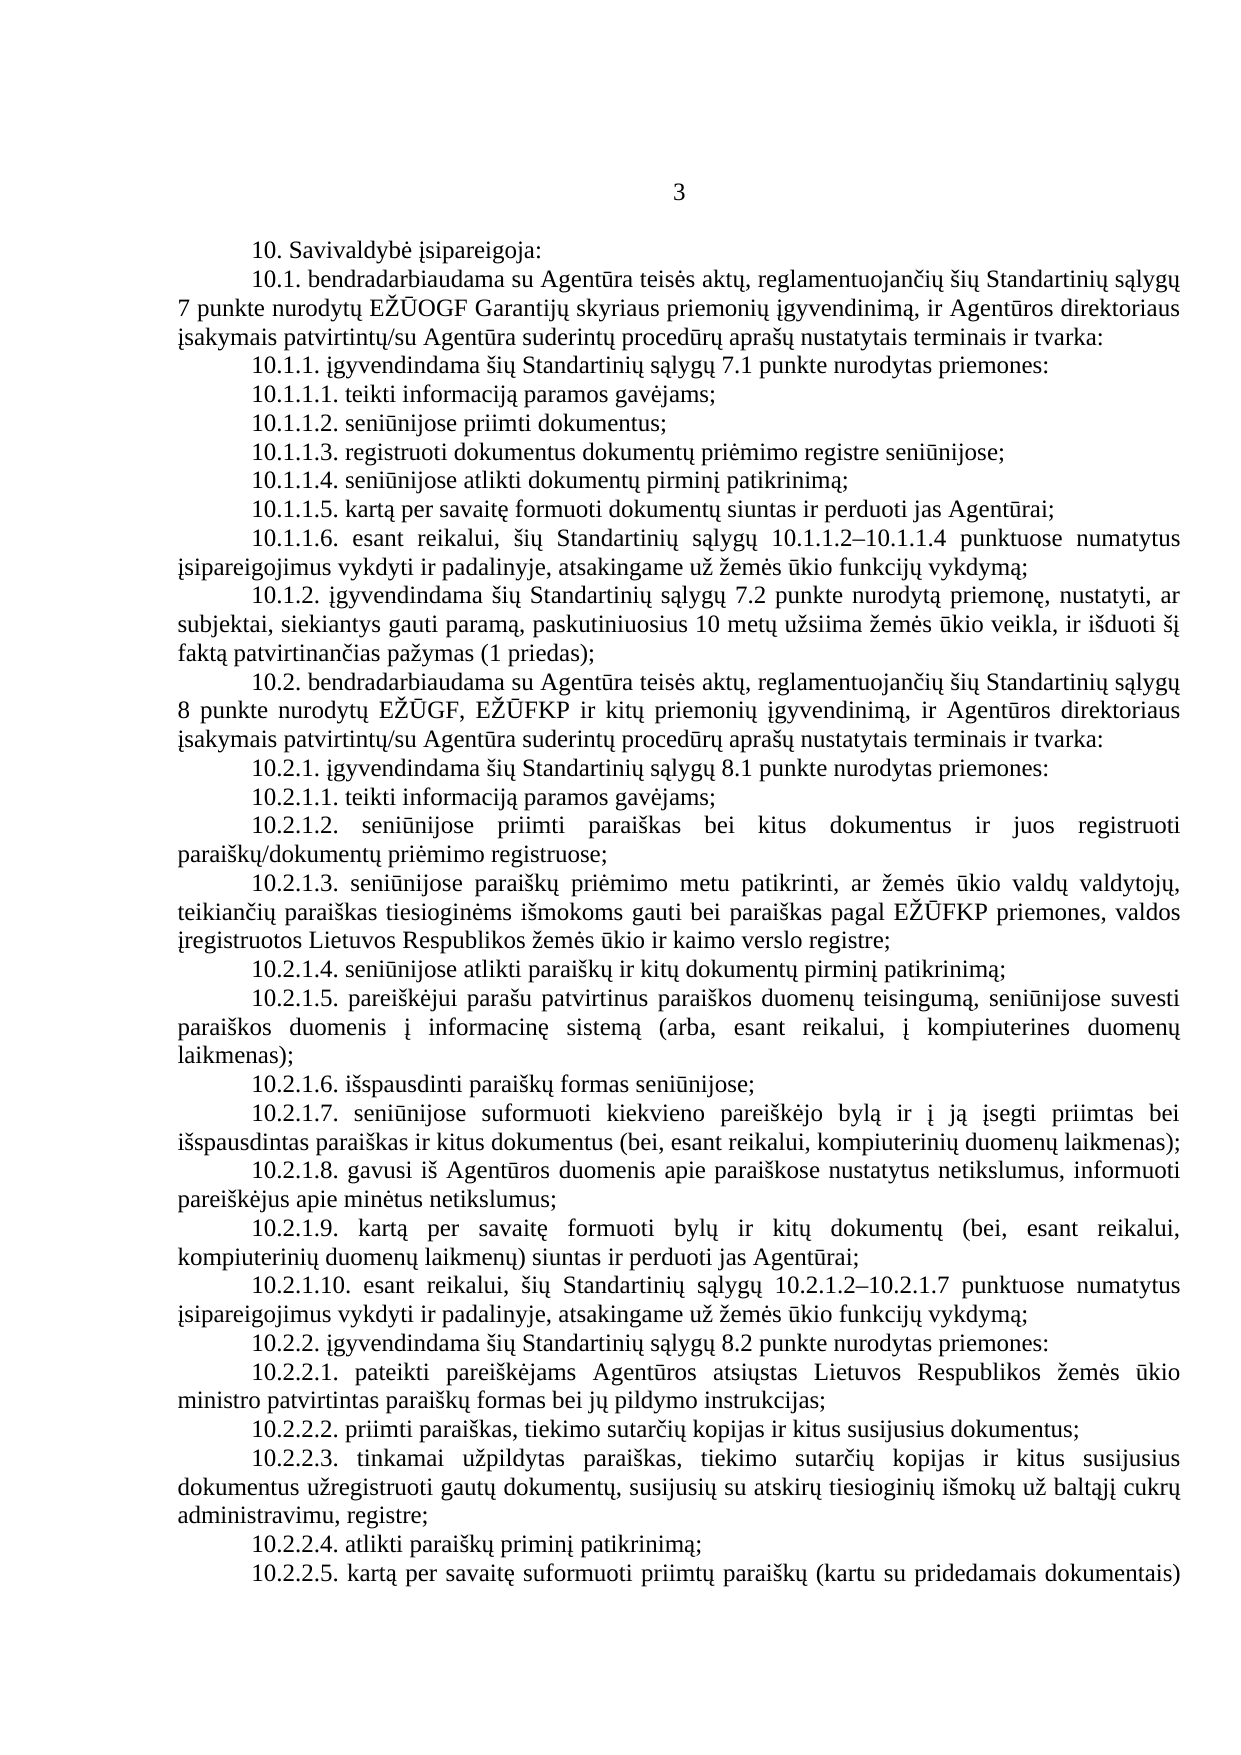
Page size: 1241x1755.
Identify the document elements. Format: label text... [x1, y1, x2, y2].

text 10.2.1.10. esant reikalui, šių Standartinių sąlygų 10.2.1.2–10.2.1.7 punktuose numatytus įsipareigojimus vykdyti ir padalinyje, atsakingame už žemės ūkio funkcijų vykdymą; [177, 1270, 1181, 1328]
text 10.2.1.7. seniūnijose suformuoti kiekvieno pareiškėjo bylą ir į ją įsegti priimtas bei išspausdintas paraiškas ir kitus dokumentus (bei, esant reikalui, kompiuterinių duomenų laikmenas); [177, 1098, 1181, 1155]
text 10.2.1.5. pareiškėjui parašu patvirtinus paraiškos duomenų teisingumą, seniūnijose suvesti paraiškos duomenis į informacinę sistemą (arba, esant reikalui, į kompiuterines duomenų laikmenas); [177, 983, 1181, 1069]
text 10.2.1.4. seniūnijose atlikti paraiškų ir kitų dokumentų pirminį patikrinimą; [177, 954, 1181, 983]
text 10.2. bendradarbiaudama su Agentūra teisės aktų, reglamentuojančių šių Standartinių sąlygų 8 punkte nurodytų EŽŪGF, EŽŪFKP ir kitų priemonių įgyvendinimą, ir Agentūros direktoriaus įsakymais patvirtintų/su Agentūra suderintų procedūrų aprašų nustatytais terminais ir tvarka: [177, 667, 1181, 753]
text 10.1.1. įgyvendindama šių Standartinių sąlygų 7.1 punkte nurodytas priemones: [177, 350, 1181, 379]
text 10.1.1.2. seniūnijose priimti dokumentus; [177, 408, 1181, 437]
text 10.1. bendradarbiaudama su Agentūra teisės aktų, reglamentuojančių šių Standartinių sąlygų 7 punkte nurodytų EŽŪOGF Garantijų skyriaus priemonių įgyvendinimą, ir Agentūros direktoriaus įsakymais patvirtintų/su Agentūra suderintų procedūrų aprašų nustatytais terminais ir tvarka: [177, 264, 1181, 350]
text 10.2.1.6. išspausdinti paraiškų formas seniūnijose; [177, 1069, 1181, 1098]
text 10.2.1.1. teikti informaciją paramos gavėjams; [177, 782, 1181, 810]
text 10.2.2. įgyvendindama šių Standartinių sąlygų 8.2 punkte nurodytas priemones: [177, 1328, 1181, 1357]
text 10.2.2.1. pateikti pareiškėjams Agentūros atsiųstas Lietuvos Respublikos žemės ūkio ministro patvirtintas paraiškų formas bei jų pildymo instrukcijas; [177, 1357, 1181, 1414]
text 10.1.1.1. teikti informaciją paramos gavėjams; [177, 379, 1181, 408]
text 10.2.1.8. gavusi iš Agentūros duomenis apie paraiškose nustatytus netikslumus, informuoti pareiškėjus apie minėtus netikslumus; [177, 1155, 1181, 1213]
text 10.1.1.6. esant reikalui, šių Standartinių sąlygų 10.1.1.2–10.1.1.4 punktuose numatytus įsipareigojimus vykdyti ir padalinyje, atsakingame už žemės ūkio funkcijų vykdymą; [177, 523, 1181, 580]
text 10.2.1.9. kartą per savaitę formuoti bylų ir kitų dokumentų (bei, esant reikalui, kompiuterinių duomenų laikmenų) siuntas ir perduoti jas Agentūrai; [177, 1213, 1181, 1270]
text 10.2.1.3. seniūnijose paraiškų priėmimo metu patikrinti, ar žemės ūkio valdų valdytojų, teikiančių paraiškas tiesioginėms išmokoms gauti bei paraiškas pagal EŽŪFKP priemones, valdos įregistruotos Lietuvos Respublikos žemės ūkio ir kaimo verslo registre; [177, 868, 1181, 954]
text 10.2.2.2. priimti paraiškas, tiekimo sutarčių kopijas ir kitus susijusius dokumentus; [177, 1414, 1181, 1443]
text 10. Savivaldybė įsipareigoja: [177, 235, 1181, 264]
text 10.2.1.2. seniūnijose priimti paraiškas bei kitus dokumentus ir juos registruoti paraiškų/dokumentų priėmimo registruose; [177, 810, 1181, 868]
text 10.1.1.3. registruoti dokumentus dokumentų priėmimo registre seniūnijose; [177, 437, 1181, 465]
text 10.2.2.3. tinkamai užpildytas paraiškas, tiekimo sutarčių kopijas ir kitus susijusius dokumentus užregistruoti gautų dokumentų, susijusių su atskirų tiesioginių išmokų už baltąjį cukrų administravimu, registre; [177, 1443, 1181, 1529]
text 10.2.2.4. atlikti paraiškų priminį patikrinimą; [177, 1529, 1181, 1558]
text 10.1.1.4. seniūnijose atlikti dokumentų pirminį patikrinimą; [177, 465, 1181, 494]
text 10.2.1. įgyvendindama šių Standartinių sąlygų 8.1 punkte nurodytas priemones: [177, 753, 1181, 782]
text 10.1.1.5. kartą per savaitę formuoti dokumentų siuntas ir perduoti jas Agentūrai; [177, 494, 1181, 523]
text 10.2.2.5. kartą per savaitę suformuoti priimtų paraiškų (kartu su pridedamais dokumentais) [177, 1558, 1181, 1587]
text 10.1.2. įgyvendindama šių Standartinių sąlygų 7.2 punkte nurodytą priemonę, nustatyti, ar subjektai, siekiantys gauti paramą, paskutiniuosius 10 metų užsiima žemės ūkio veikla, ir išduoti šį faktą patvirtinančias pažymas (1 priedas); [177, 580, 1181, 667]
